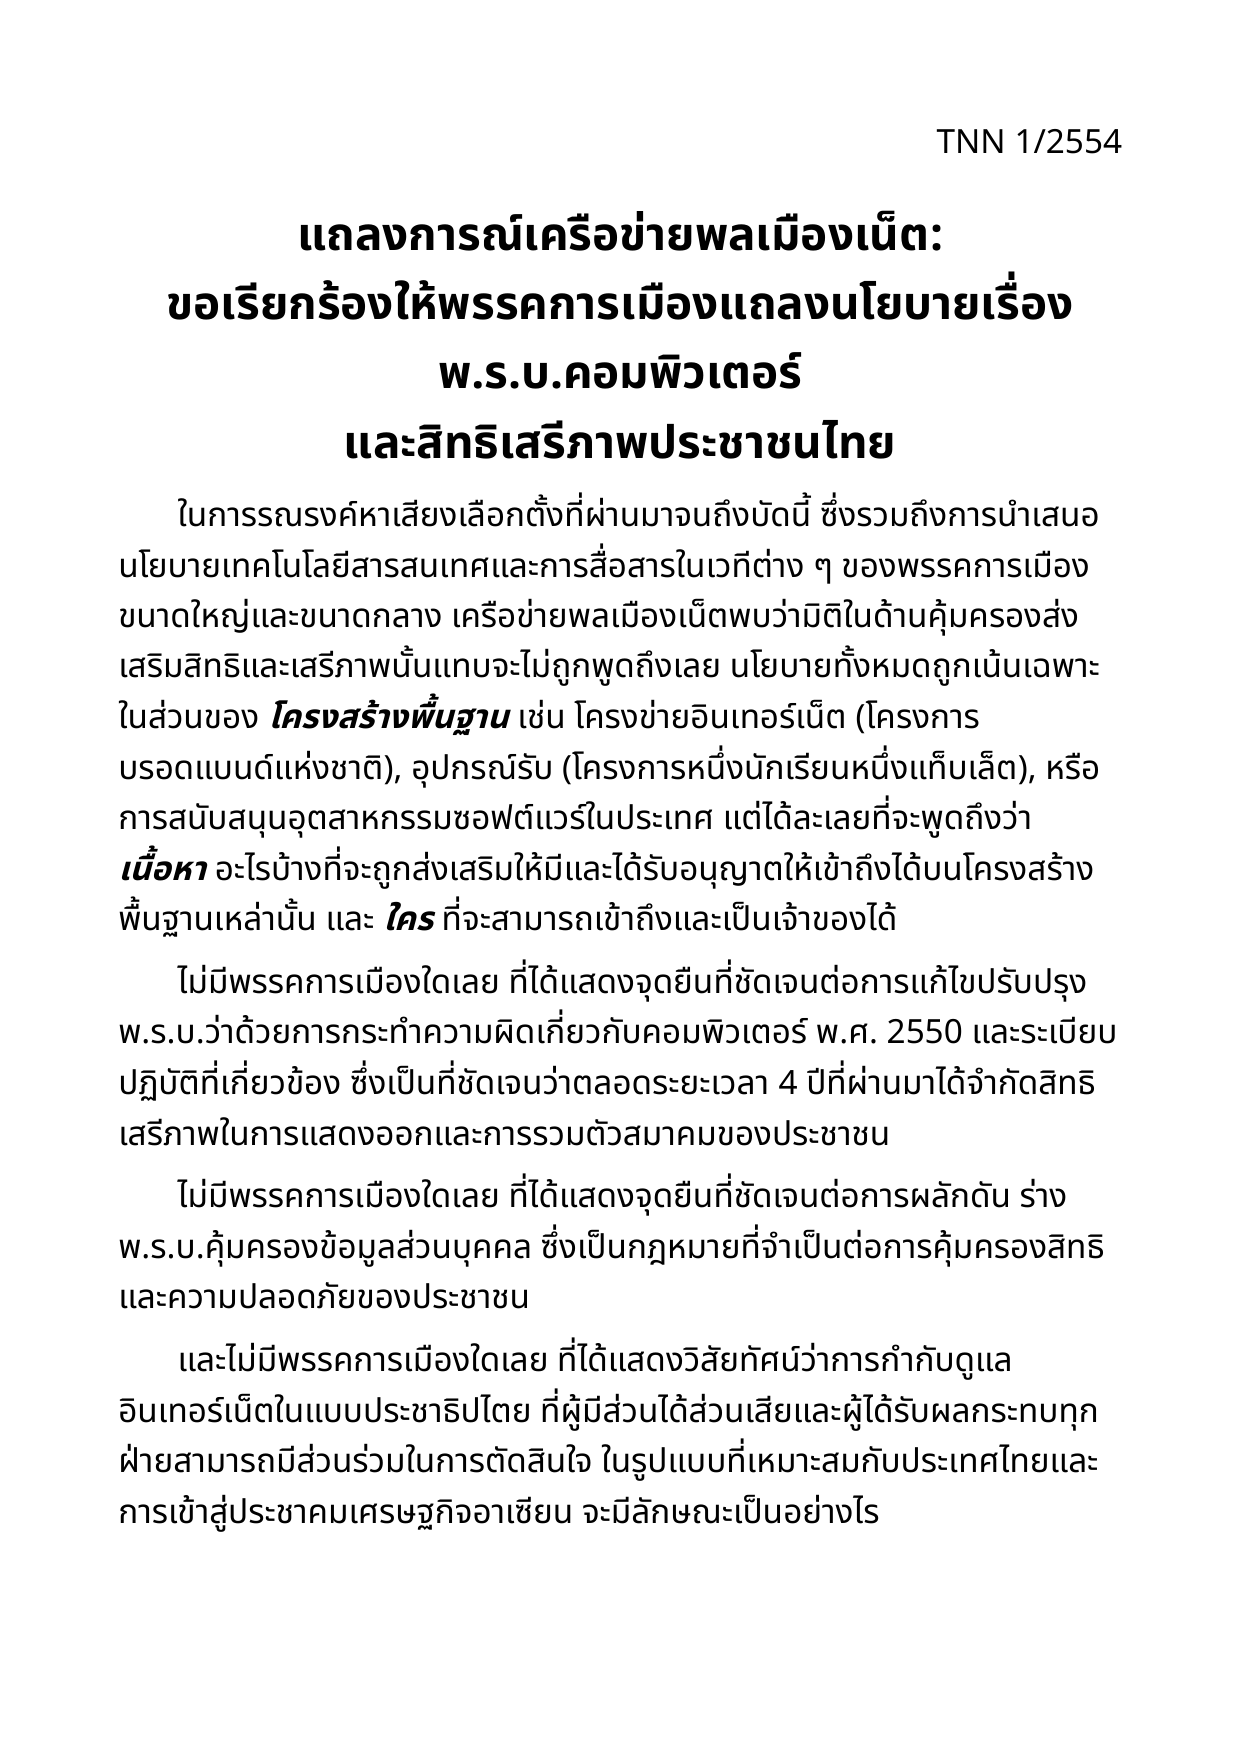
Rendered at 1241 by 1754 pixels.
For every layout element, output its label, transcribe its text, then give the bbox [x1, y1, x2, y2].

text TNN 1/2554 [118, 118, 1122, 163]
text ไม่มีพรรคการเมืองใดเลย ที่ได้แสดงจุดยืนที่ชัดเจนต่อการผลักดัน ร่างพ.ร.บ.คุ้มครองข้อมูลส่วนบุคคล ซึ่งเป็นกฎหมายที่จำเป็นต่อการคุ้มครองสิทธิและความปลอดภัยของประชาชน [118, 1172, 1122, 1324]
title แถลงการณ์เครือข่ายพลเมืองเน็ต: ขอเรียกร้องให้พรรคการเมืองแถลงนโยบายเรื่อง พ.ร.บ.คอมพิวเตอร์ และสิทธิเสรีภาพประชาชนไทย [118, 201, 1122, 479]
text ในการรณรงค์หาเสียงเลือกตั้งที่ผ่านมาจนถึงบัดนี้ ซึ่งรวมถึงการนำเสนอนโยบายเทคโนโลยีสารสนเทศและการสื่อสารในเวทีต่าง ๆ ของพรรคการเมืองขนาดใหญ่และขนาดกลาง เครือข่ายพลเมืองเน็ตพบว่ามิติในด้านคุ้มครองส่งเสริมสิทธิและเสรีภาพนั้นแทบจะไม่ถูกพูดถึงเลย นโยบายทั้งหมดถูกเน้นเฉพาะในส่วนของ โครงสร้างพื้นฐาน เช่น โครงข่ายอินเทอร์เน็ต (โครงการบรอดแบนด์แห่งชาติ), อุปกรณ์รับ (โครงการหนึ่งนักเรียนหนึ่งแท็บเล็ต), หรือการสนับสนุนอุตสาหกรรมซอฟต์แวร์ในประเทศ แต่ได้ละเลยที่จะพูดถึงว่า เนื้อหา อะไรบ้างที่จะถูกส่งเสริมให้มีและได้รับอนุญาตให้เข้าถึงได้บนโครงสร้างพื้นฐานเหล่านั้น และ ใคร ที่จะสามารถเข้าถึงและเป็นเจ้าของได้ [118, 491, 1122, 945]
text ไม่มีพรรคการเมืองใดเลย ที่ได้แสดงจุดยืนที่ชัดเจนต่อการแก้ไขปรับปรุง พ.ร.บ.ว่าด้วยการกระทำความผิดเกี่ยวกับคอมพิวเตอร์ พ.ศ. 2550 และระเบียบปฏิบัติที่เกี่ยวข้อง ซึ่งเป็นที่ชัดเจนว่าตลอดระยะเวลา 4 ปีที่ผ่านมาได้จำกัดสิทธิเสรีภาพในการแสดงออกและการรวมตัวสมาคมของประชาชน [118, 958, 1122, 1160]
text และไม่มีพรรคการเมืองใดเลย ที่ได้แสดงวิสัยทัศน์ว่าการกำกับดูแลอินเทอร์เน็ตในแบบประชาธิปไตย ที่ผู้มีส่วนได้ส่วนเสียและผู้ได้รับผลกระทบทุกฝ่ายสามารถมีส่วนร่วมในการตัดสินใจ ในรูปแบบที่เหมาะสมกับประเทศไทยและการเข้าสู่ประชาคมเศรษฐกิจอาเซียน จะมีลักษณะเป็นอย่างไร [118, 1336, 1122, 1538]
